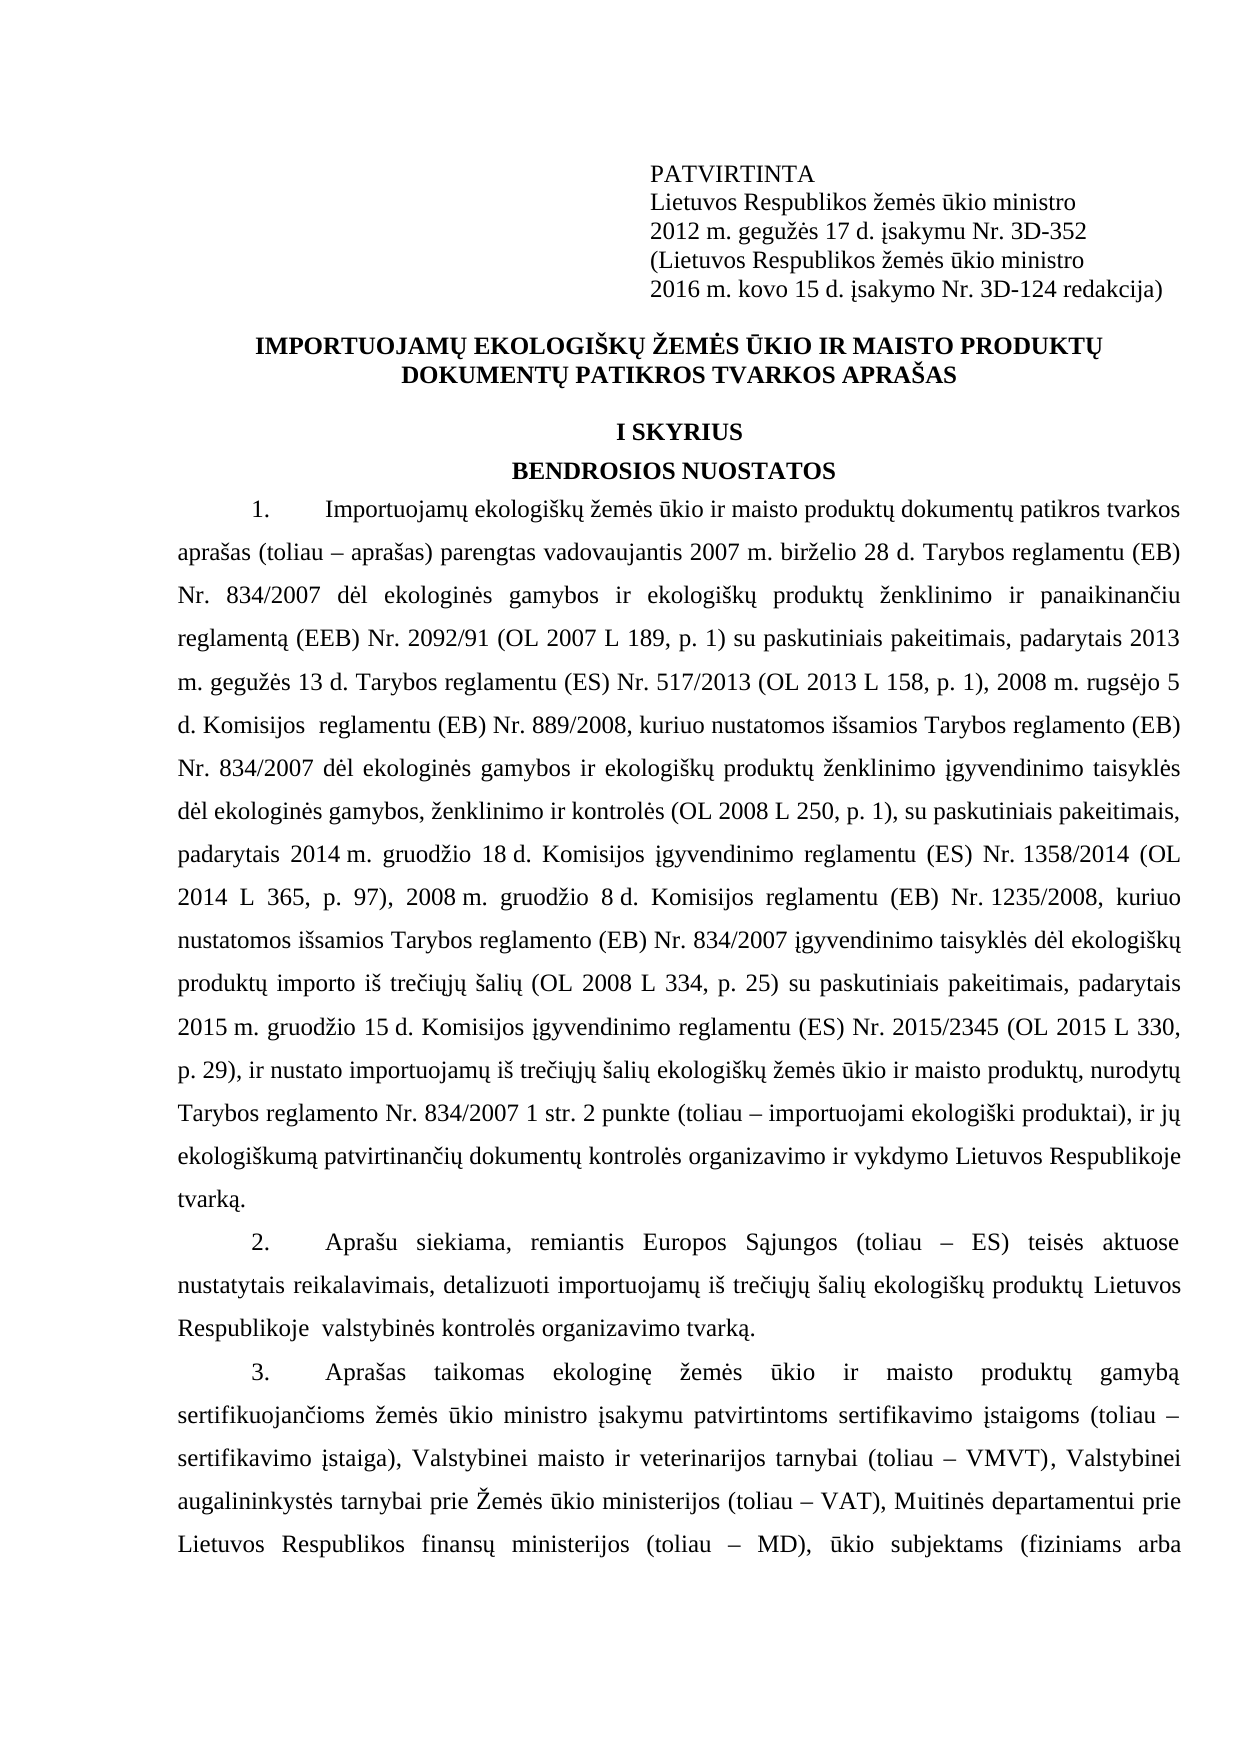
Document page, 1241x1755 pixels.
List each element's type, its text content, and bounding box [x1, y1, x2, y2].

text 3. Aprašas taikomas ekologinę žemės ūkio ir maisto produktų gamybą sertifikuojančioms žemės ūkio ministro įsakymu patvirtintoms sertifikavimo įstaigoms (toliau – sertifikavimo įstaiga), Valstybinei maisto ir veterinarijos tarnybai (toliau – VMVT), Valstybinei augalininkystės tarnybai prie Žemės ūkio ministerijos (toliau – VAT), Muitinės departamentui prie Lietuvos Respublikos finansų ministerijos (toliau – MD), ūkio subjektams (fiziniams arba [177, 1357, 1181, 1558]
text I SKYRIUS [177, 417, 1181, 446]
text 1. Importuojamų ekologiškų žemės ūkio ir maisto produktų dokumentų patikros tvarkos aprašas (toliau – aprašas) parengtas vadovaujantis 2007 m. birželio 28 d. Tarybos reglamentu (EB) Nr. 834/2007 dėl ekologinės gamybos ir ekologiškų produktų ženklinimo ir panaikinančiu reglamentą (EEB) Nr. 2092/91 (OL 2007 L 189, p. 1) su paskutiniais pakeitimais, padarytais 2013 m. gegužės 13 d. Tarybos reglamentu (ES) Nr. 517/2013 (OL 2013 L 158, p. 1), 2008 m. rugsėjo 5 d. Komisijos reglamentu (EB) Nr. 889/2008, kuriuo nustatomos išsamios Tarybos reglamento (EB) Nr. 834/2007 dėl ekologinės gamybos ir ekologiškų produktų ženklinimo įgyvendinimo taisyklės dėl ekologinės gamybos, ženklinimo ir kontrolės (OL 2008 L 250, p. 1), su paskutiniais pakeitimais, padarytais 2014 m. gruodžio 18 d. Komisijos įgyvendinimo reglamentu (ES) Nr. 1358/2014 (OL 2014 L 365, p. 97), 2008 m. gruodžio 8 d. Komisijos reglamentu (EB) Nr. 1235/2008, kuriuo nustatomos išsamios Tarybos reglamento (EB) Nr. 834/2007 įgyvendinimo taisyklės dėl ekologiškų produktų importo iš trečiųjų šalių (OL 2008 L 334, p. 25) su paskutiniais pakeitimais, padarytais 2015 m. gruodžio 15 d. Komisijos įgyvendinimo reglamentu (ES) Nr. 2015/2345 (OL 2015 L 330, p. 29), ir nustato importuojamų iš trečiųjų šalių ekologiškų žemės ūkio ir maisto produktų, nurodytų Tarybos reglamento Nr. 834/2007 1 str. 2 punkte (toliau – importuojami ekologiški produktai), ir jų ekologiškumą patvirtinančių dokumentų kontrolės organizavimo ir vykdymo Lietuvos Respublikoje tvarką. [177, 494, 1181, 1213]
text Lietuvos Respublikos žemės ūkio ministro [650, 187, 1176, 216]
text IMPORTUOJAMŲ EKOLOGIŠKŲ ŽEMĖS ŪKIO IR MAISTO PRODUKTŲ DOKUMENTŲ PATIKROS TVARKOS APRAŠAS [177, 331, 1181, 389]
text 2016 m. kovo 15 d. įsakymo Nr. 3D-124 redakcija) [650, 274, 1176, 302]
text 2. Aprašu siekiama, remiantis Europos Sąjungos (toliau – ES) teisės aktuose nustatytais reikalavimais, detalizuoti importuojamų iš trečiųjų šalių ekologiškų produktų Lietuvos Respublikoje valstybinės kontrolės organizavimo tvarką. [177, 1227, 1181, 1342]
text (Lietuvos Respublikos žemės ūkio ministro [650, 245, 1176, 274]
text 2012 m. gegužės 17 d. įsakymu Nr. 3D-352 [650, 216, 1176, 245]
text BENDROSIOS NUOSTATOS [177, 456, 1176, 484]
text PATVIRTINTA [650, 159, 1176, 187]
